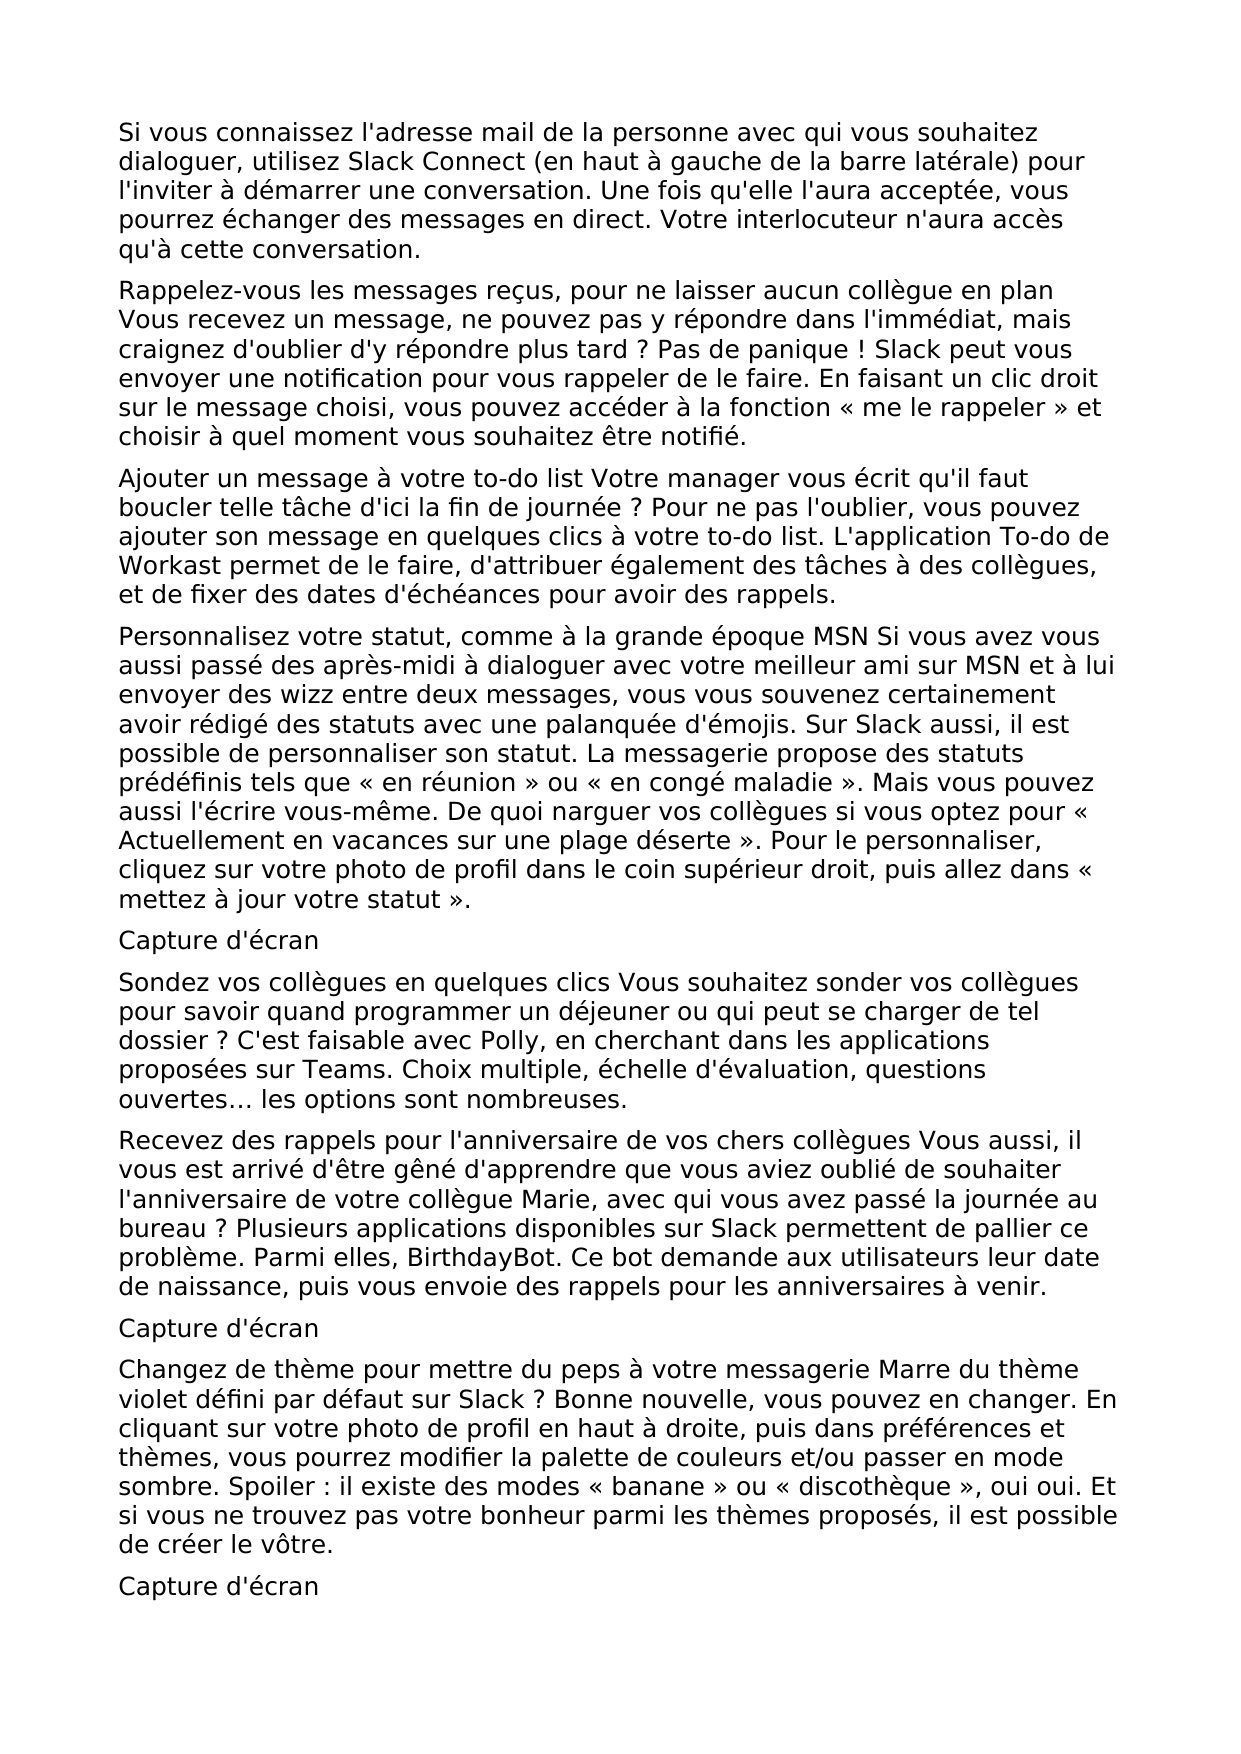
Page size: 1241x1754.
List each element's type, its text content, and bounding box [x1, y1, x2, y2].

text Changez de thème pour mettre du peps à votre messagerie Marre du thème violet défini par défaut sur Slack ? Bonne nouvelle, vous pouvez en changer. En cliquant sur votre photo de profil en haut à droite, puis dans préférences et thèmes, vous pourrez modifier la palette de couleurs et/ou passer en mode sombre. Spoiler : il existe des modes « banane » ou « discothèque », oui oui. Et si vous ne trouvez pas votre bonheur parmi les thèmes proposés, il est possible de créer le vôtre. [118, 1356, 1122, 1560]
text Si vous connaissez l'adresse mail de la personne avec qui vous souhaitez dialoguer, utilisez Slack Connect (en haut à gauche de la barre latérale) pour l'inviter à démarrer une conversation. Une fois qu'elle l'aura acceptée, vous pourrez échanger des messages en direct. Votre interlocuteur n'aura accès qu'à cette conversation. [118, 118, 1122, 264]
text Capture d'écran [118, 1314, 1122, 1343]
text Rappelez-vous les messages reçus, pour ne laisser aucun collègue en plan Vous recevez un message, ne pouvez pas y répondre dans l'immédiat, mais craignez d'oublier d'y répondre plus tard ? Pas de panique ! Slack peut vous envoyer une notification pour vous rappeler de le faire. En faisant un clic droit sur le message choisi, vous pouvez accéder à la fonction « me le rappeler » et choisir à quel moment vous souhaitez être notifié. [118, 276, 1122, 451]
text Ajouter un message à votre to-do list Votre manager vous écrit qu'il faut boucler telle tâche d'ici la fin de journée ? Pour ne pas l'oublier, vous pouvez ajouter son message en quelques clics à votre to-do list. L'application To-do de Workast permet de le faire, d'attribuer également des tâches à des collègues, et de fixer des dates d'échéances pour avoir des rappels. [118, 464, 1122, 610]
text Personnalisez votre statut, comme à la grande époque MSN Si vous avez vous aussi passé des après-midi à dialoguer avec votre meilleur ami sur MSN et à lui envoyer des wizz entre deux messages, vous vous souvenez certainement avoir rédigé des statuts avec une palanquée d'émojis. Sur Slack aussi, il est possible de personnaliser son statut. La messagerie propose des statuts prédéfinis tels que « en réunion » ou « en congé maladie ». Mais vous pouvez aussi l'écrire vous-même. De quoi narguer vos collègues si vous optez pour « Actuellement en vacances sur une plage déserte ». Pour le personnaliser, cliquez sur votre photo de profil dans le coin supérieur droit, puis allez dans « mettez à jour votre statut ». [118, 622, 1122, 914]
text Sondez vos collègues en quelques clics Vous souhaitez sonder vos collègues pour savoir quand programmer un déjeuner ou qui peut se charger de tel dossier ? C'est faisable avec Polly, en cherchant dans les applications proposées sur Teams. Choix multiple, échelle d'évaluation, questions ouvertes… les options sont nombreuses. [118, 968, 1122, 1114]
text Capture d'écran [118, 926, 1122, 956]
text Capture d'écran [118, 1572, 1122, 1601]
text Recevez des rappels pour l'anniversaire de vos chers collègues Vous aussi, il vous est arrivé d'être gêné d'apprendre que vous aviez oublié de souhaiter l'anniversaire de votre collègue Marie, avec qui vous avez passé la journée au bureau ? Plusieurs applications disponibles sur Slack permettent de pallier ce problème. Parmi elles, BirthdayBot. Ce bot demande aux utilisateurs leur date de naissance, puis vous envoie des rappels pour les anniversaires à venir. [118, 1126, 1122, 1301]
